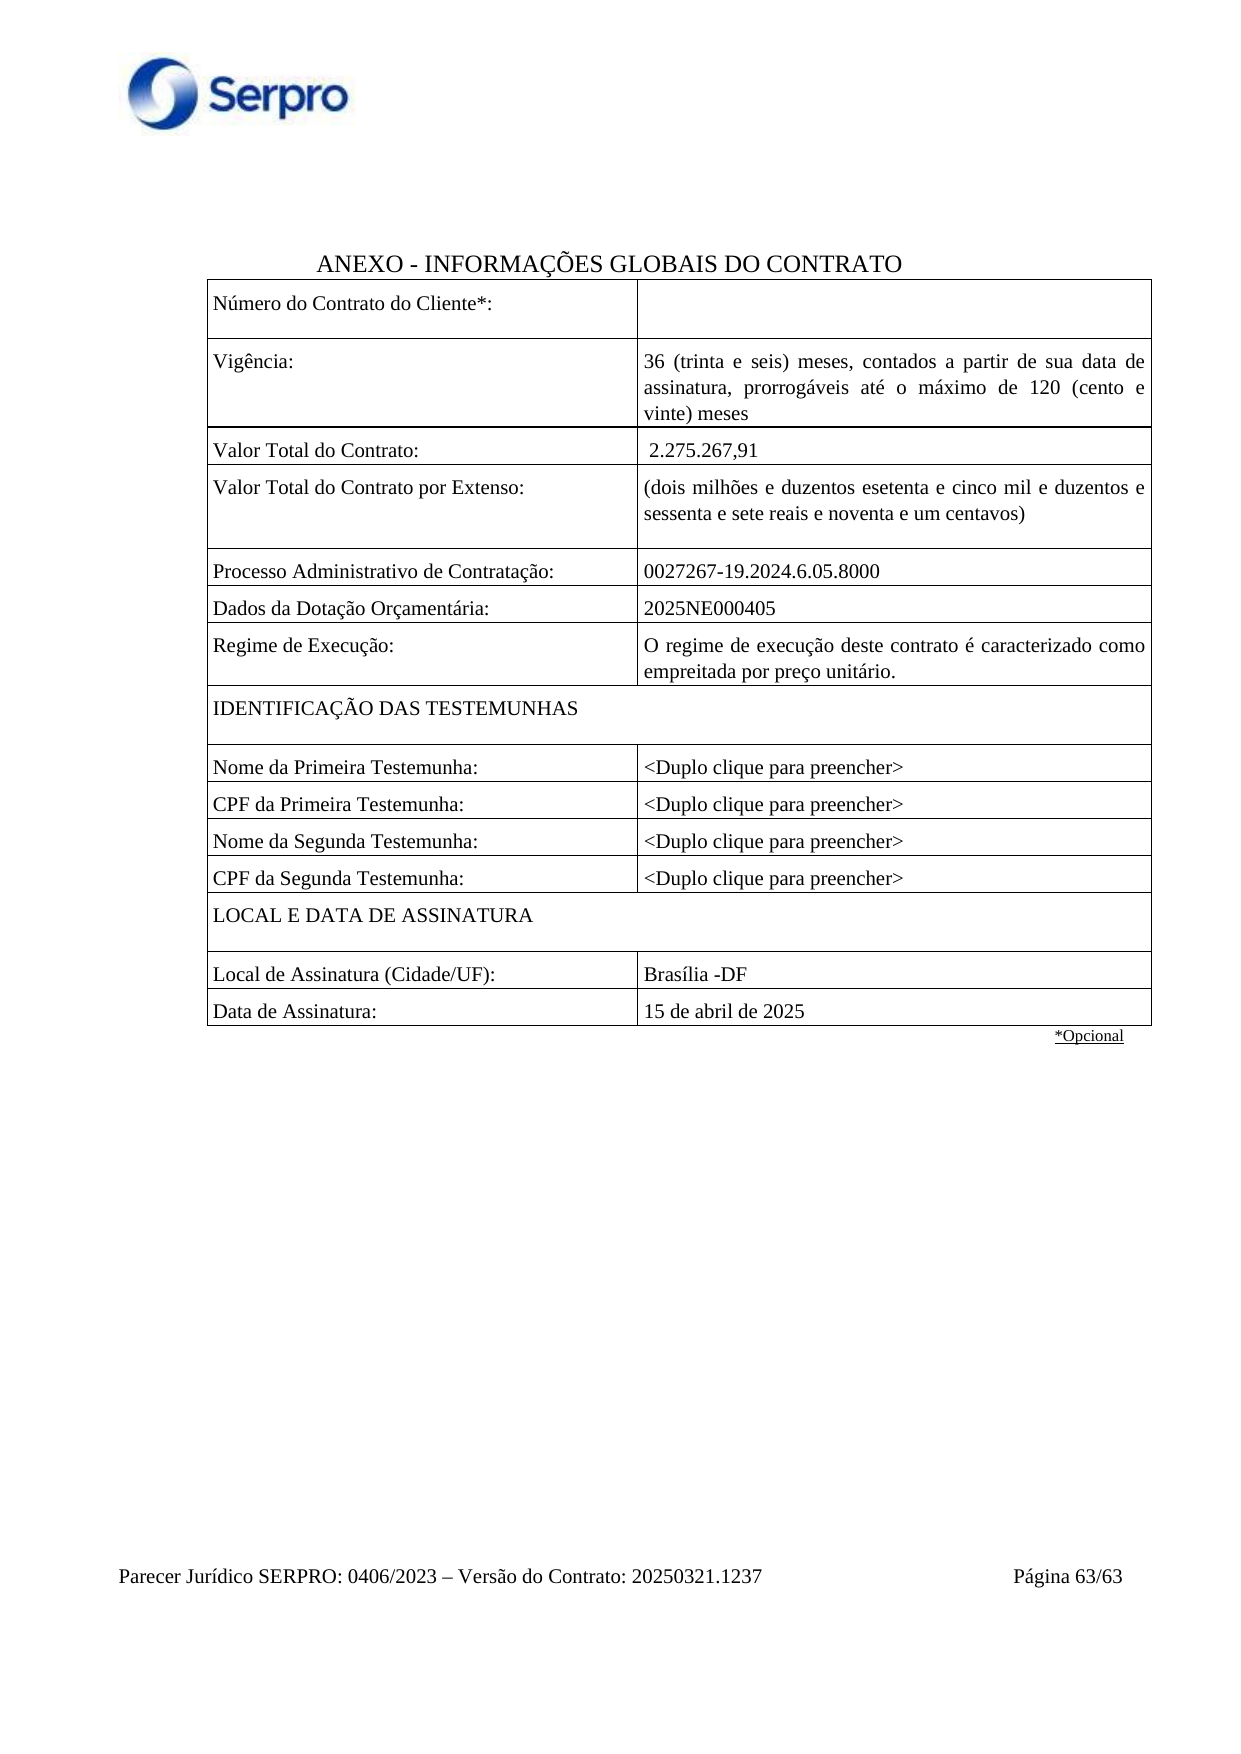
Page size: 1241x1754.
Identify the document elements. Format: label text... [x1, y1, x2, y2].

table_cell 0027267-19.2024.6.05.8000 [638, 549, 1151, 585]
table_cell Vigência: [208, 339, 637, 426]
table_cell 15 de abril de 2025 [638, 989, 1151, 1025]
table_cell <Duplo clique para preencher> [638, 856, 1151, 892]
table_cell Regime de Execução: [208, 623, 637, 685]
table_cell Valor Total do Contrato por Extenso: [208, 465, 637, 548]
table_header Número do Contrato do Cliente*: [208, 280, 637, 338]
table_header [638, 280, 1151, 338]
table_cell 2025NE000405 [638, 586, 1151, 622]
table_cell CPF da Segunda Testemunha: [208, 856, 637, 892]
table_cell (dois milhões e duzentos esetenta e cinco mil e duzentos e sessenta e sete reais e noventa e um centavos) [638, 465, 1151, 548]
table_cell [638, 893, 1151, 951]
table_cell Nome da Segunda Testemunha: [208, 819, 637, 855]
table_cell Valor Total do Contrato: [208, 428, 637, 464]
subtitle ANEXO - INFORMAÇÕES GLOBAIS DO CONTRATO [316, 249, 1122, 277]
table_cell [638, 686, 1151, 743]
table_cell IDENTIFICAÇÃO DAS TESTEMUNHAS [208, 686, 638, 743]
table_cell LOCAL E DATA DE ASSINATURA [208, 893, 638, 951]
table_cell O regime de execução deste contrato é caracterizado como empreitada por preço unitário. [638, 623, 1151, 685]
table_cell 2.275.267,91 [638, 428, 1151, 464]
table_cell Processo Administrativo de Contratação: [208, 549, 637, 585]
subtitle *Opcional [118, 1026, 1124, 1045]
table_cell Local de Assinatura (Cidade/UF): [208, 952, 637, 988]
table_cell <Duplo clique para preencher> [638, 782, 1151, 818]
table_cell Data de Assinatura: [208, 989, 637, 1025]
table_cell <Duplo clique para preencher> [638, 819, 1151, 855]
table_cell Dados da Dotação Orçamentária: [208, 586, 637, 622]
table_cell Brasília -DF [638, 952, 1151, 988]
table_cell 36 (trinta e seis) meses, contados a partir de sua data de assinatura, prorrogáveis até o máximo de 120 (cento e vinte) meses [638, 339, 1151, 426]
table_cell CPF da Primeira Testemunha: [208, 782, 637, 818]
table_cell Nome da Primeira Testemunha: [208, 745, 637, 781]
table_cell <Duplo clique para preencher> [638, 745, 1151, 781]
